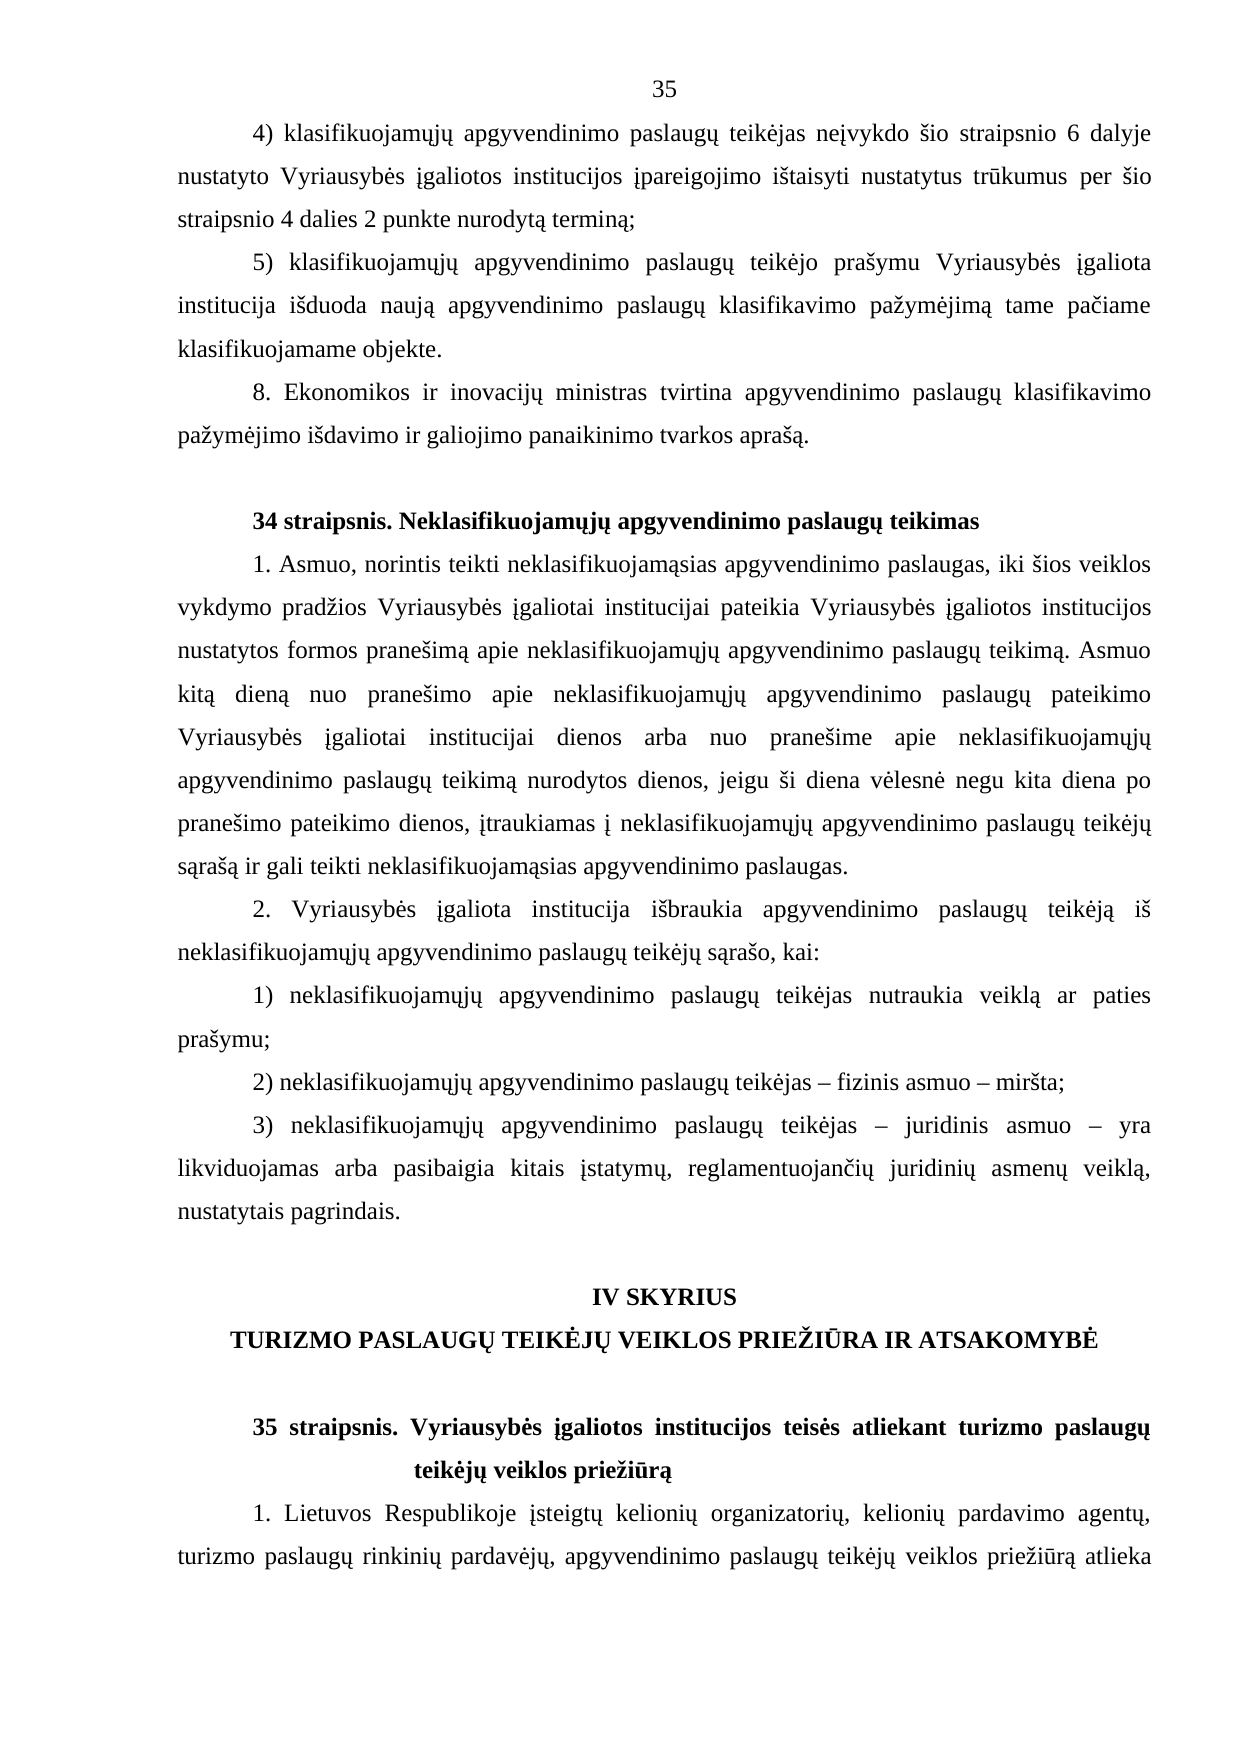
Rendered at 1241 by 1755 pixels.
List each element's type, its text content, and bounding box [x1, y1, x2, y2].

text 2) neklasifikuojamųjų apgyvendinimo paslaugų teikėjas – fizinis asmuo – miršta; [177, 1067, 1152, 1096]
text 2. Vyriausybės įgaliota institucija išbraukia apgyvendinimo paslaugų teikėją iš neklasifikuojamųjų apgyvendinimo paslaugų teikėjų sąrašo, kai: [177, 894, 1152, 966]
text 35 straipsnis. Vyriausybės įgaliotos institucijos teisės atliekant turizmo paslaugų teikėjų veiklos priežiūrą [252, 1412, 1152, 1484]
text 8. Ekonomikos ir inovacijų ministras tvirtina apgyvendinimo paslaugų klasifikavimo pažymėjimo išdavimo ir galiojimo panaikinimo tvarkos aprašą. [177, 377, 1152, 449]
text IV SKYRIUS [177, 1282, 1152, 1311]
text 34 straipsnis. Neklasifikuojamųjų apgyvendinimo paslaugų teikimas [177, 506, 1152, 535]
text 1. Lietuvos Respublikoje įsteigtų kelionių organizatorių, kelionių pardavimo agentų, turizmo paslaugų rinkinių pardavėjų, apgyvendinimo paslaugų teikėjų veiklos priežiūrą atlieka [177, 1498, 1152, 1570]
text TURIZMO PASLAUGŲ TEIKĖJŲ VEIKLOS PRIEŽIŪRA IR ATSAKOMYBĖ [177, 1326, 1152, 1354]
text 5) klasifikuojamųjų apgyvendinimo paslaugų teikėjo prašymu Vyriausybės įgaliota institucija išduoda naują apgyvendinimo paslaugų klasifikavimo pažymėjimą tame pačiame klasifikuojamame objekte. [177, 247, 1152, 362]
text 1. Asmuo, norintis teikti neklasifikuojamąsias apgyvendinimo paslaugas, iki šios veiklos vykdymo pradžios Vyriausybės įgaliotai institucijai pateikia Vyriausybės įgaliotos institucijos nustatytos formos pranešimą apie neklasifikuojamųjų apgyvendinimo paslaugų teikimą. Asmuo kitą dieną nuo pranešimo apie neklasifikuojamųjų apgyvendinimo paslaugų pateikimo Vyriausybės įgaliotai institucijai dienos arba nuo pranešime apie neklasifikuojamųjų apgyvendinimo paslaugų teikimą nurodytos dienos, jeigu ši diena vėlesnė negu kita diena po pranešimo pateikimo dienos, įtraukiamas į neklasifikuojamųjų apgyvendinimo paslaugų teikėjų sąrašą ir gali teikti neklasifikuojamąsias apgyvendinimo paslaugas. [177, 549, 1152, 880]
text 4) klasifikuojamųjų apgyvendinimo paslaugų teikėjas neįvykdo šio straipsnio 6 dalyje nustatyto Vyriausybės įgaliotos institucijos įpareigojimo ištaisyti nustatytus trūkumus per šio straipsnio 4 dalies 2 punkte nurodytą terminą; [177, 118, 1152, 233]
text 3) neklasifikuojamųjų apgyvendinimo paslaugų teikėjas – juridinis asmuo – yra likviduojamas arba pasibaigia kitais įstatymų, reglamentuojančių juridinių asmenų veiklą, nustatytais pagrindais. [177, 1110, 1152, 1225]
text 1) neklasifikuojamųjų apgyvendinimo paslaugų teikėjas nutraukia veiklą ar paties prašymu; [177, 981, 1152, 1052]
